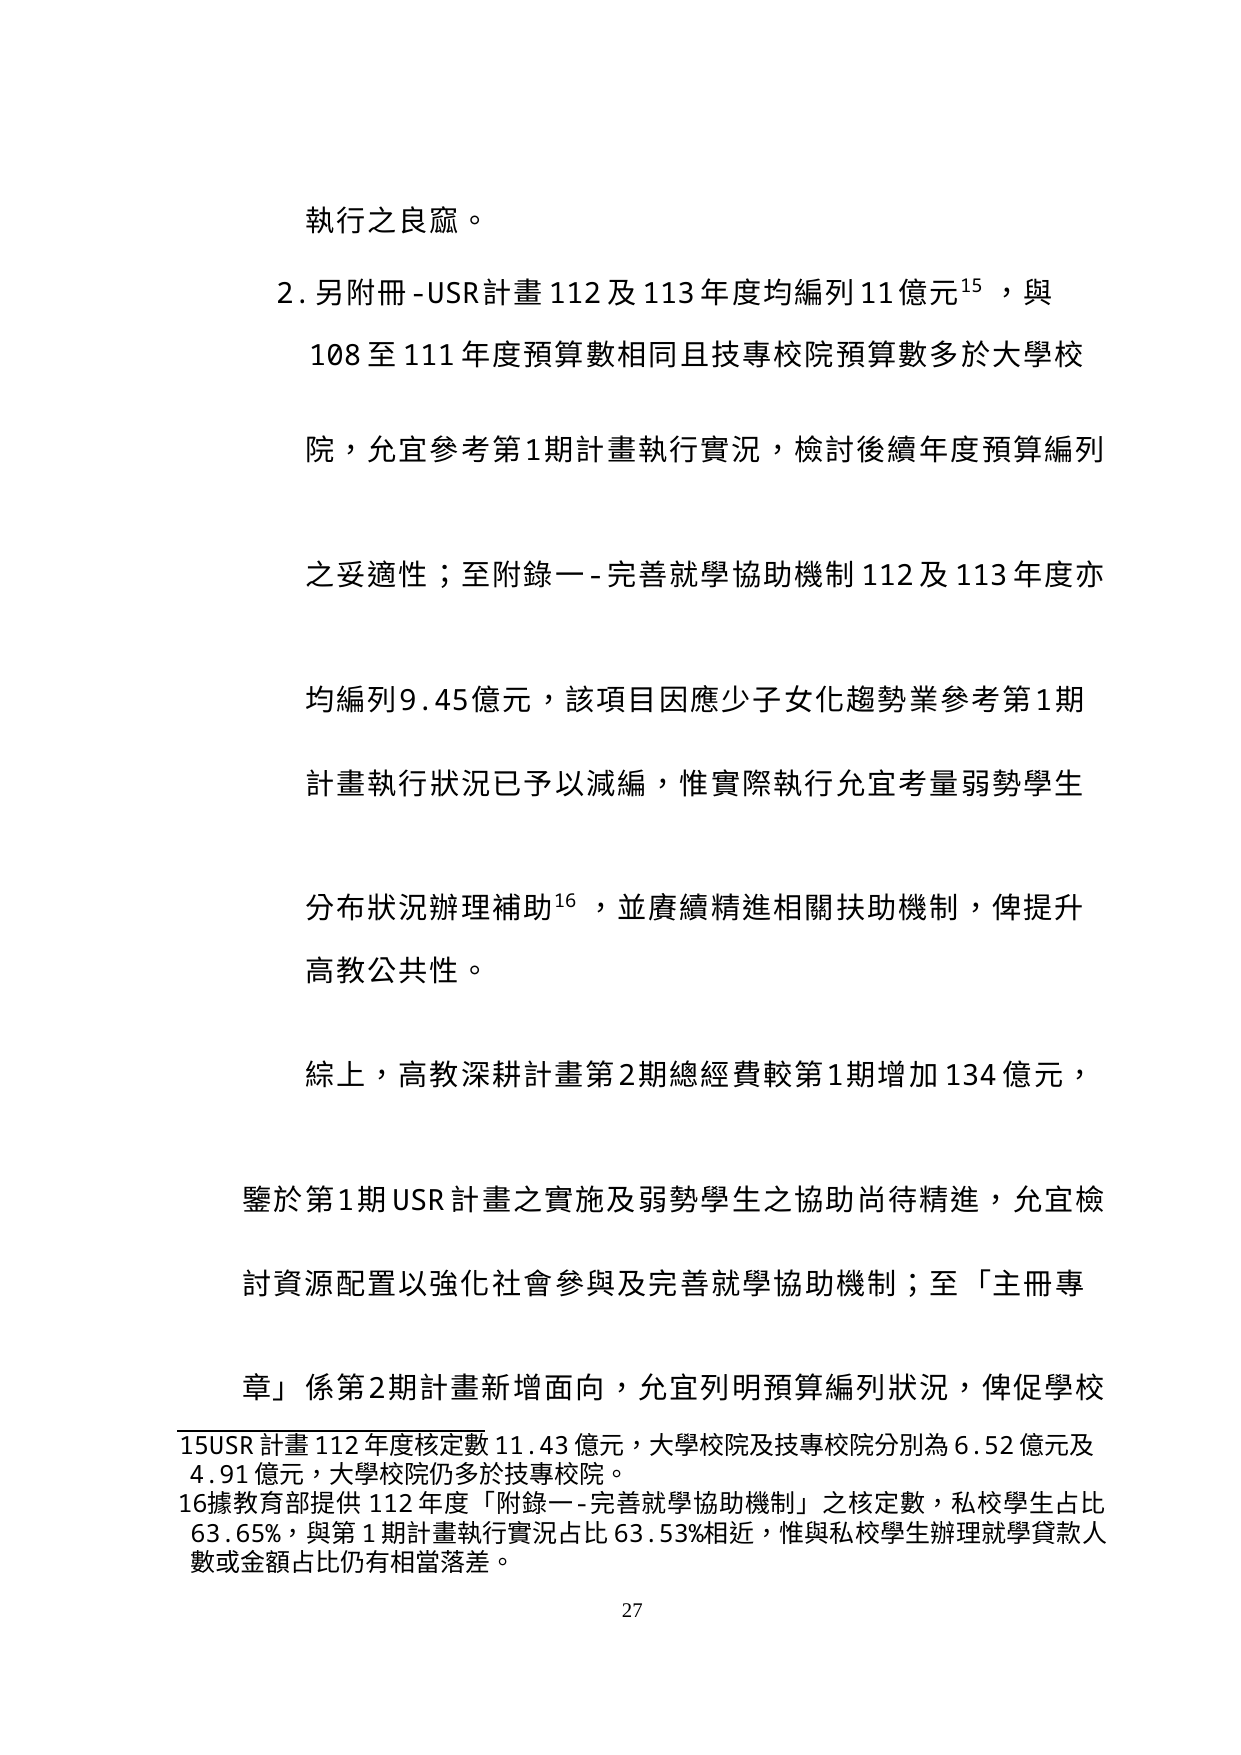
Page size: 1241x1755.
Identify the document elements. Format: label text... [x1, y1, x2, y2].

text USR計畫112年度核定數11.43億元，大學校院及技專校院分別為6.52億元及4.91億元，大學校院仍多於技專校院。 [179, 1431, 1107, 1489]
text 據教育部提供112年度「附錄一-完善就學協助機制」之核定數，私校學生占比63.65%，與第1期計畫執行實況占比63.53%相近，惟與私校學生辦理就學貸款人數或金額占比仍有相當落差。 [177, 1489, 1107, 1577]
text 執行之良窳。 [267, 177, 1106, 240]
text 2.另附冊-USR計畫112及113年度均編列11億元，與108至111年度預算數相同且技專校院預算數多於大學校院，允宜參考第1期計畫執行實況，檢討後續年度預算編列之妥適性；至附錄一-完善就學協助機制112及113年度亦均編列9.45億元，該項目因應少子女化趨勢業參考第1期計畫執行狀況已予以減編，惟實際執行允宜考量弱勢學生分布狀況辦理補助，並賡續精進相關扶助機制，俾提升高教公共性。 [267, 240, 1106, 990]
text 綜上，高教深耕計畫第2期總經費較第1期增加134億元，鑒於第1期USR計畫之實施及弱勢學生之協助尚待精進，允宜檢討資源配置以強化社會參與及完善就學協助機制；至「主冊專章」係第2期計畫新增面向，允宜列明預算編列狀況，俾促學校 [238, 990, 1106, 1427]
